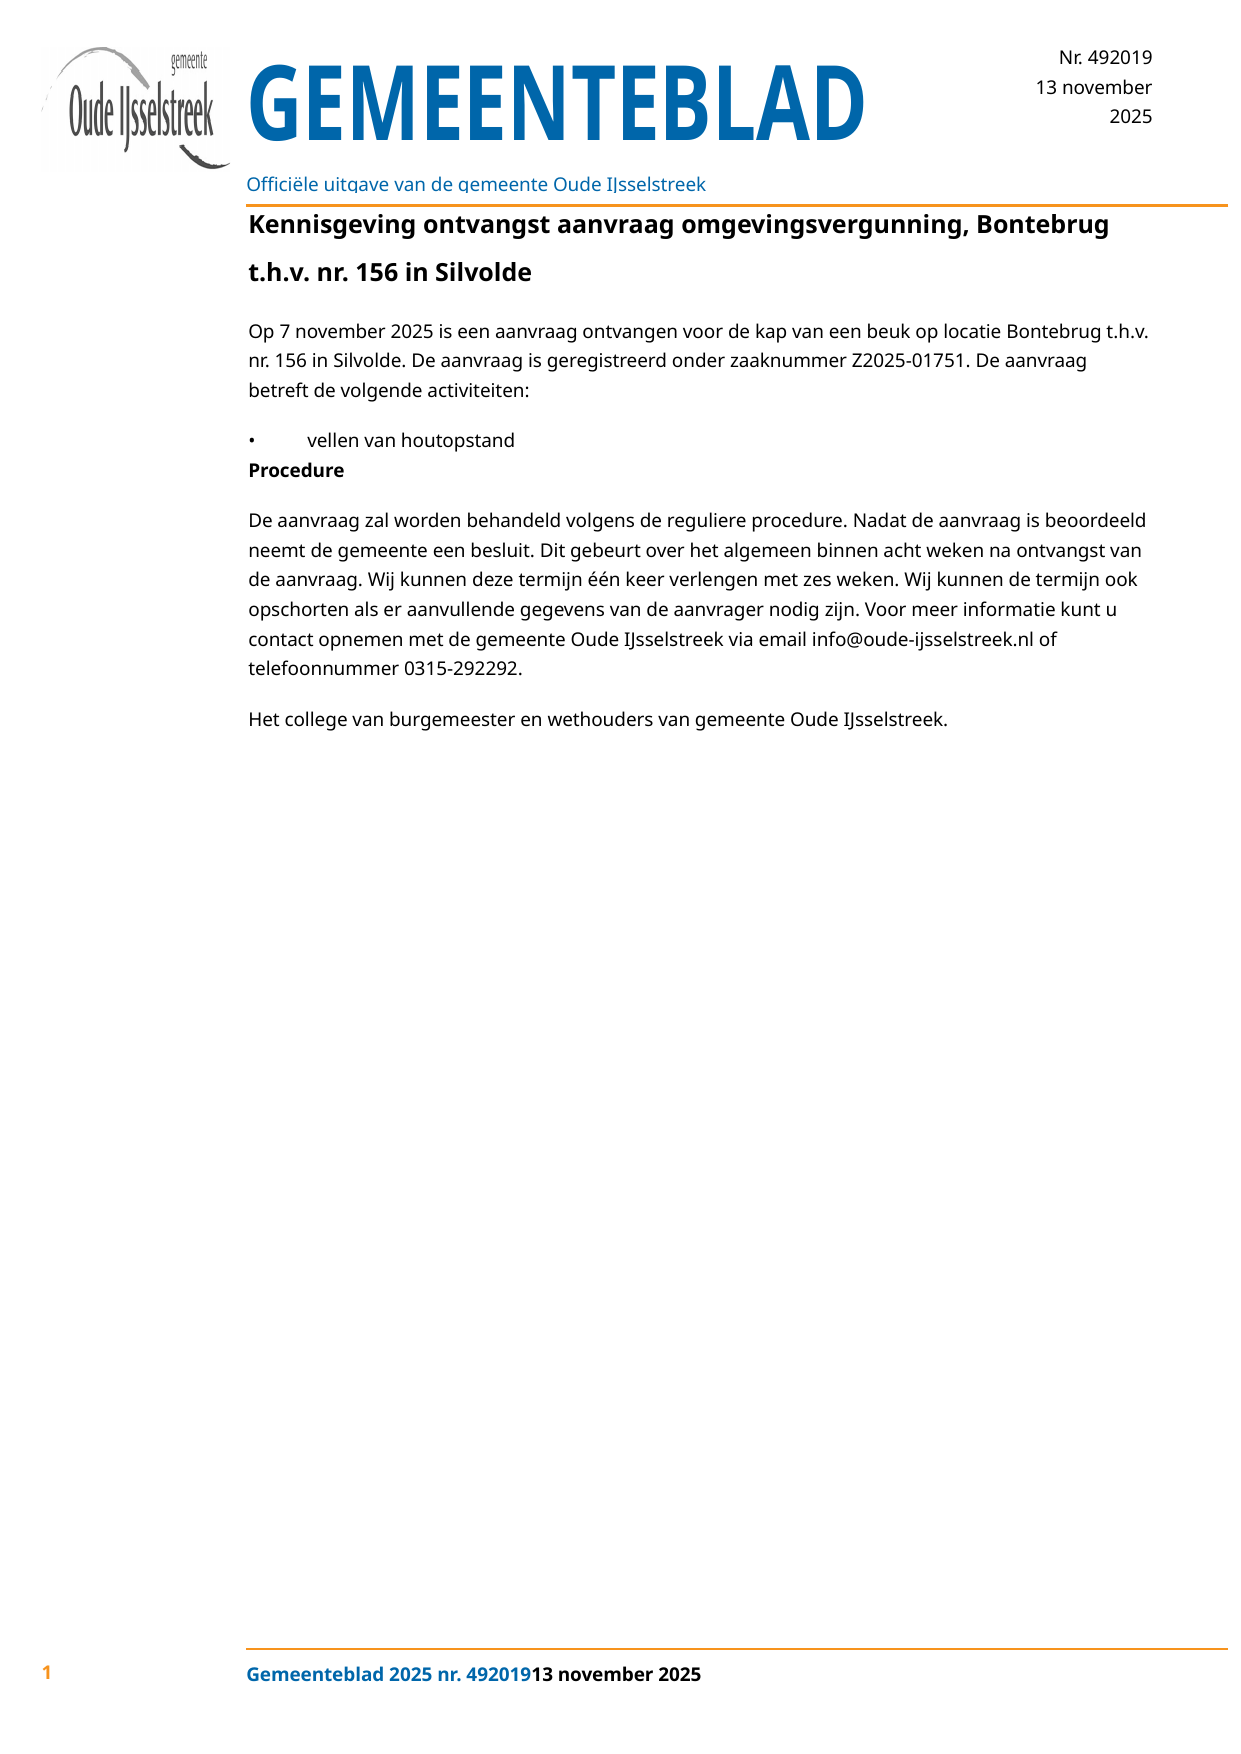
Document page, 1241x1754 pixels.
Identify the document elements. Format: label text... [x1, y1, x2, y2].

list vellen van houtopstand [248, 427, 1152, 453]
text Het college van burgemeester en wethouders van gemeente Oude IJsselstreek. [248, 706, 1152, 732]
text Kennisgeving ontvangst aanvraag omgevingsvergunning, Bontebrug t.h.v. nr. 156 in Silvolde [248, 207, 1152, 288]
text Procedure [248, 457, 1152, 483]
text Op 7 november 2025 is een aanvraag ontvangen voor de kap van een beuk op locatie Bontebrug t.h.v. nr. 156 in Silvolde. De aanvraag is geregistreerd onder zaaknummer Z2025-01751. De aanvraag betreft de volgende activiteiten: [248, 318, 1152, 403]
picture [41, 47, 231, 172]
text De aanvraag zal worden behandeld volgens de reguliere procedure. Nadat de aanvraag is beoordeeld neemt de gemeente een besluit. Dit gebeurt over het algemeen binnen acht weken na ontvangst van de aanvraag. Wij kunnen deze termijn één keer verlengen met zes weken. Wij kunnen de termijn ook opschorten als er aanvullende gegevens van de aanvrager nodig zijn. Voor meer informatie kunt u contact opnemen met de gemeente Oude IJsselstreek via email info@oude-ijsselstreek.nl of telefoonnummer 0315-292292. [248, 507, 1152, 681]
